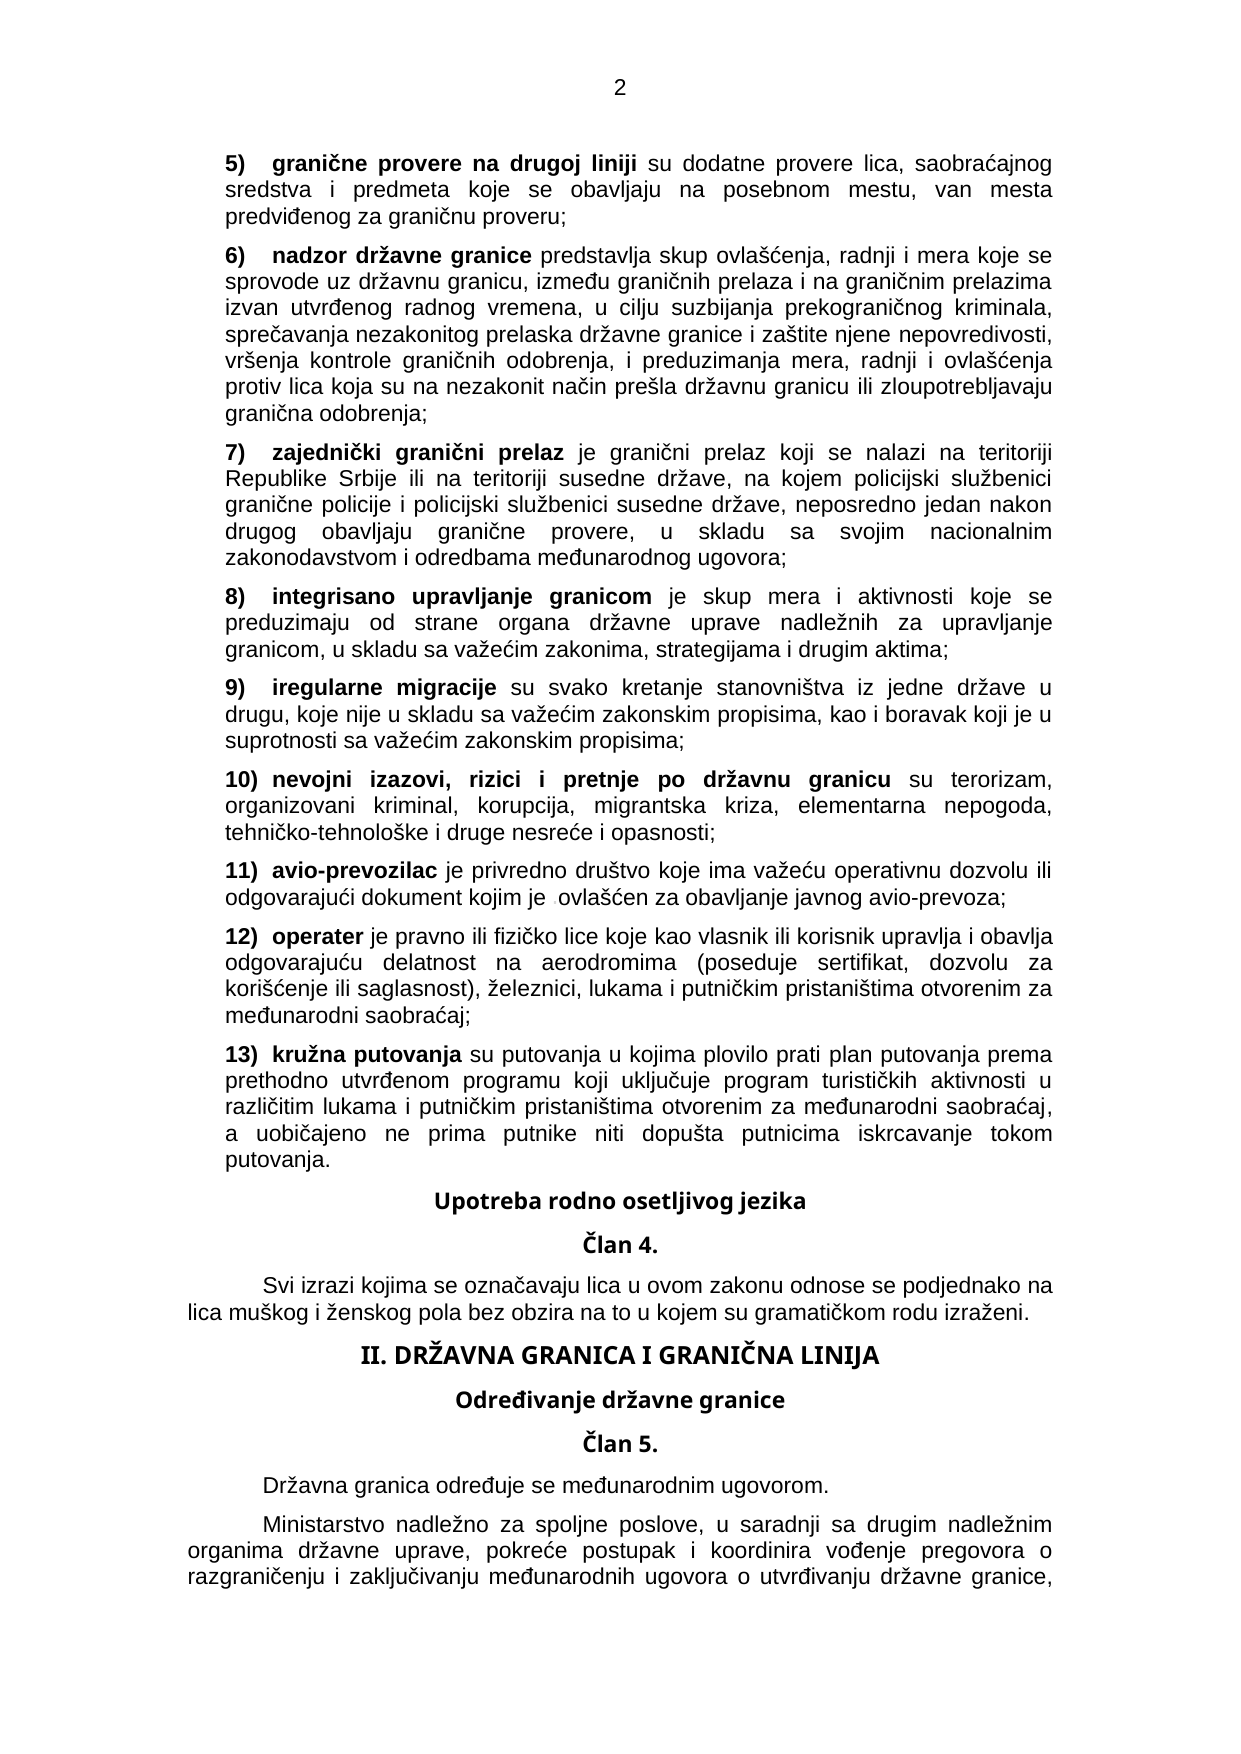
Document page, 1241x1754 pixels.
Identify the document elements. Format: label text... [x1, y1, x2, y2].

text 9) iregularne migracije su svako kretanje stanovništva iz jedne države u drugu, koje nije u skladu sa važećim zakonskim propisima, kao i boravak koji je u suprotnosti sa važećim zakonskim propisima; [225, 674, 1053, 753]
text Svi izrazi kojima se označavaju lica u ovom zakonu odnose se podjednako na lica muškog i ženskog pola bez obzira na to u kojem su gramatičkom rodu izraženi. [187, 1272, 1053, 1325]
text Član 5. [262, 1428, 978, 1459]
text Ministarstvo nadležno za spoljne poslove, u saradnji sa drugim nadležnim organima državne uprave, pokreće postupak i koordinira vođenje pregovora o razgraničenju i zaključivanju međunarodnih ugovora o utvrđivanju državne granice, [187, 1511, 1053, 1589]
text II. DRŽAVNA GRANICA I GRANIČNA LINIJA [262, 1338, 978, 1372]
text 7) zajednički granični prelaz je granični prelaz koji se nalazi na teritoriji Republike Srbije ili na teritoriji susedne države, na kojem policijski službenici granične policije i policijski službenici susedne države, neposredno jedan nakon drugog obavljaju granične provere, u skladu sa svojim nacionalnim zakonodavstvom i odredbama međunarodnog ugovora; [225, 438, 1053, 570]
text 6) nadzor državne granice predstavlja skup ovlašćenja, radnji i mera koje se sprovode uz državnu granicu, između graničnih prelaza i na graničnim prelazima izvan utvrđenog radnog vremena, u cilju suzbijanja prekograničnog kriminala, sprečavanja nezakonitog prelaska državne granice i zaštite njene nepovredivosti, vršenja kontrole graničnih odobrenja, i preduzimanja mera, radnji i ovlašćenja protiv lica koja su na nezakonit način prešla državnu granicu ili zloupotrebljavaju granična odobrenja; [225, 242, 1053, 426]
text Upotreba rodno osetljivog jezika [262, 1185, 978, 1216]
text 12) operater je pravno ili fizičko lice koje kao vlasnik ili korisnik upravlja i obavlja odgovarajuću delatnost na aerodromima (poseduje sertifikat, dozvolu za korišćenje ili saglasnost), železnici, lukama i putničkim pristaništima otvorenim za međunarodni saobraćaj; [225, 923, 1053, 1028]
text Određivanje državne granice [262, 1384, 978, 1415]
text 10) nevojni izazovi, rizici i pretnje po državnu granicu su terorizam, organizovani kriminal, korupcija, migrantska kriza, elementarna nepogoda, tehničko-tehnološke i druge nesreće i opasnosti; [225, 766, 1053, 845]
text 13) kružna putovanja su putovanja u kojima plovilo prati plan putovanja prema prethodno utvrđenom programu koji uključuje program turističkih aktivnosti u različitim lukama i putničkim pristaništima otvorenim za međunarodni saobraćaj, a uobičajeno ne prima putnike niti dopušta putnicima iskrcavanje tokom putovanja. [225, 1041, 1053, 1172]
text Član 4. [262, 1229, 978, 1260]
text 8) integrisano upravljanje granicom je skup mera i aktivnosti koje se preduzimaju od strane organa državne uprave nadležnih za upravljanje granicom, u skladu sa važećim zakonima, strategijama i drugim aktima; [225, 583, 1053, 662]
text 11) avio-prevozilac je privredno društvo koje ima važeću operativnu dozvolu ili odgovarajući dokument kojim je ovlašćen za obavljanje javnog avio-prevoza; [225, 857, 1053, 910]
text 5) granične provere na drugoj liniji su dodatne provere lica, saobraćajnog sredstva i predmeta koje se obavljaju na posebnom mestu, van mesta predviđenog za graničnu proveru; [225, 150, 1053, 229]
text Državna granica određuje se međunarodnim ugovorom. [187, 1472, 1053, 1498]
